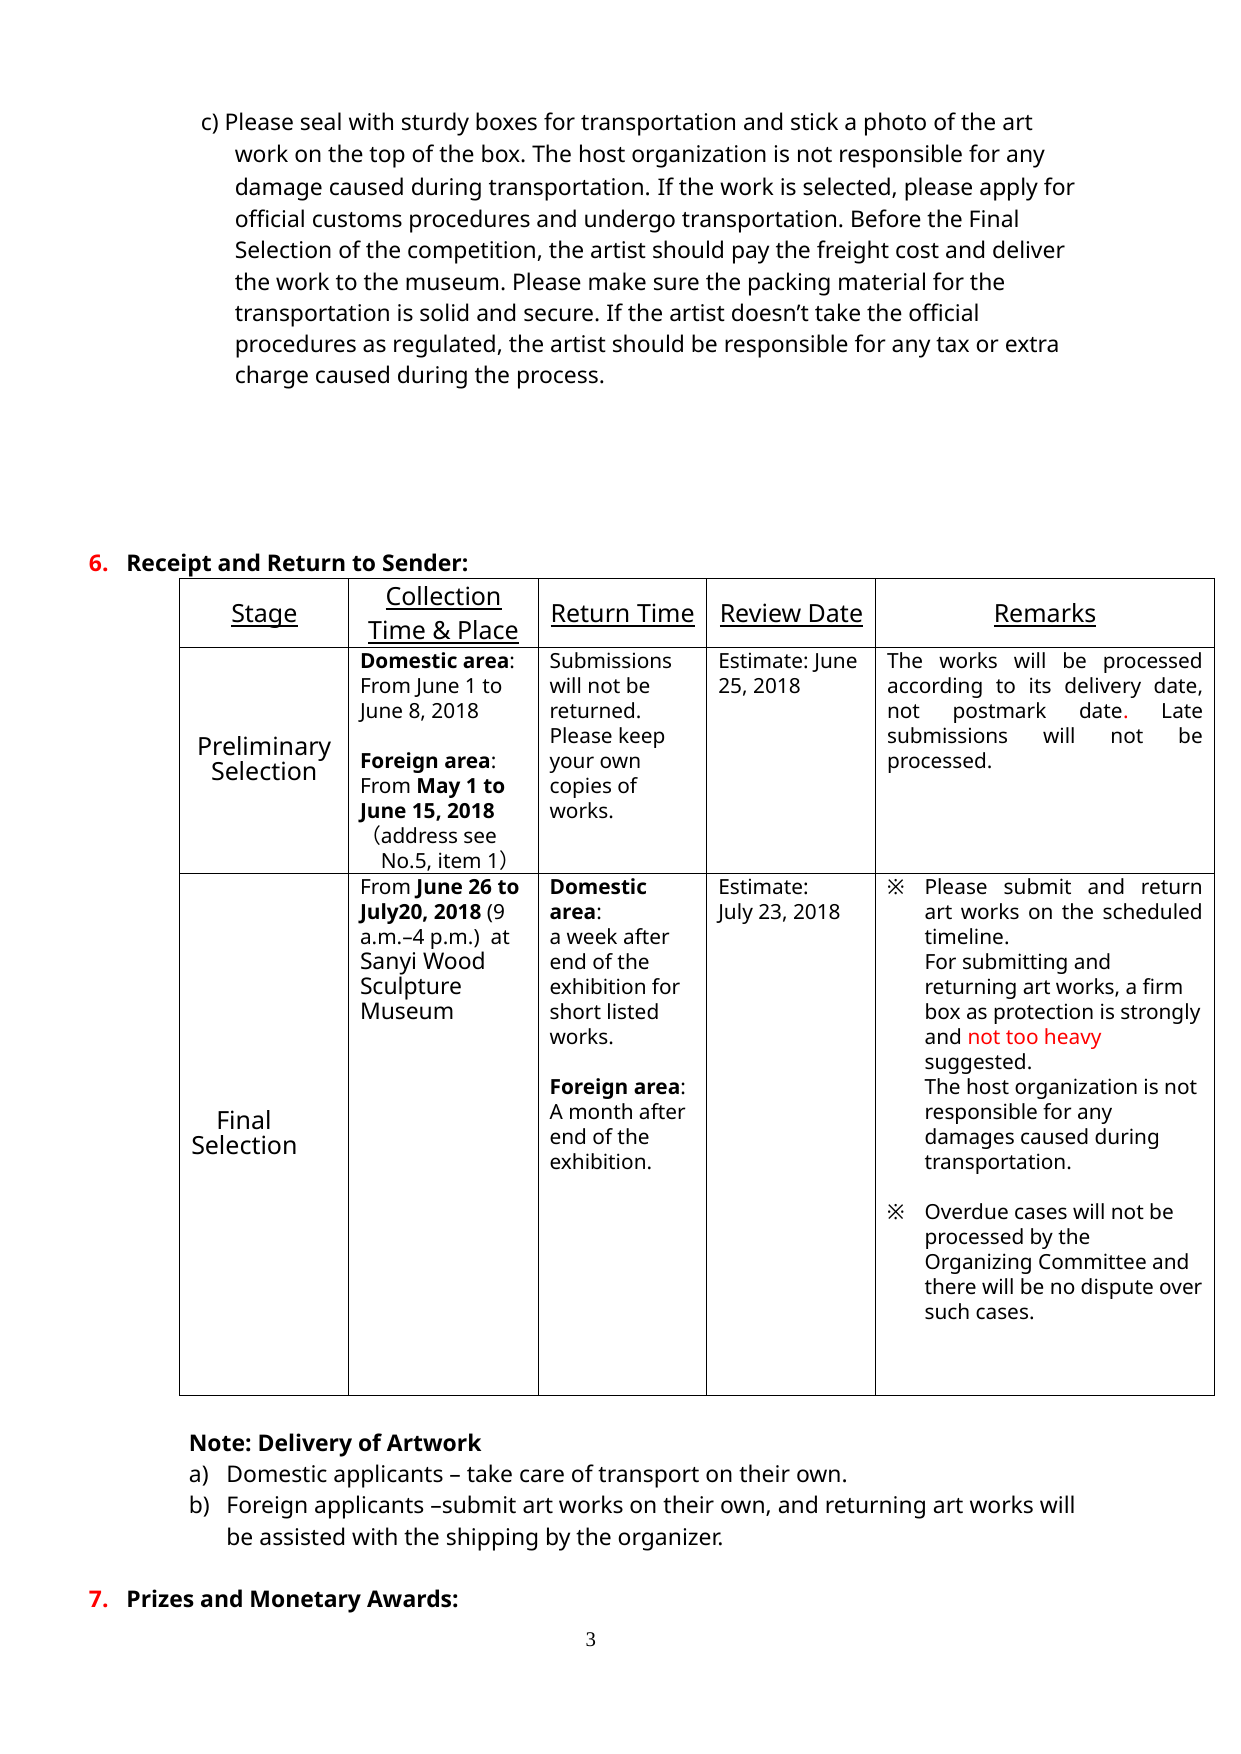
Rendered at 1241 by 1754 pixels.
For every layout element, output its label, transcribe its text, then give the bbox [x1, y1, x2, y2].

table_header Stage [180, 579, 348, 647]
table_cell Domestic area: From June 1 to June 8, 2018 Foreign area: From May 1 to June 15, 2018 （address see No.5, item 1） [349, 648, 538, 873]
text c) Please seal with sturdy boxes for transportation and stick a photo of the art work on the top of the box. The host organization is not responsible for any damage caused during transportation. If the work is selected, please apply for official customs procedures and undergo transportation. Before the Final Selection of the competition, the artist should pay the freight cost and deliver the work to the museum. Please make sure the packing material for the transportation is solid and secure. If the artist doesn’t take the official procedures as regulated, the artist should be responsible for any tax or extra charge caused during the process. [189, 106, 1093, 390]
table_cell Preliminary Selection [180, 648, 348, 873]
text Note: Delivery of Artwork [89, 1427, 1093, 1458]
table_cell Please submit and return art works on the scheduled timeline. For submitting and returning art works, a firm box as protection is strongly and not too heavy suggested. The host organization is not responsible for any damages caused during transportation. Overdue cases will not be processed by the Organizing Committee and there will be no dispute over such cases. [876, 874, 1214, 1394]
list Domestic applicants – take care of transport on their own. [189, 1458, 1093, 1489]
table_cell Domestic area: a week after end of the exhibition for short listed works. Foreign area: A month after end of the exhibition. [539, 874, 706, 1394]
list Receipt and Return to Sender: [89, 547, 1093, 578]
table_header Remarks [876, 579, 1214, 647]
table_cell The works will be processed according to its delivery date, not postmark date. Late submissions will not be processed. [876, 648, 1214, 873]
table_cell Estimate: July 23, 2018 [707, 874, 875, 1394]
list Foreign applicants –submit art works on their own, and returning art works will be assisted with the shipping by the organizer. [189, 1489, 1093, 1552]
table_header Return Time [539, 579, 706, 647]
table_cell Final Selection [180, 874, 348, 1394]
table_header Review Date [707, 579, 875, 647]
table_cell Estimate: June 25, 2018 [707, 648, 875, 873]
table_cell From June 26 to July20, 2018 (9 a.m.–4 p.m.) at Sanyi Wood Sculpture Museum [349, 874, 538, 1394]
table_header Collection Time & Place [349, 579, 538, 647]
list Prizes and Monetary Awards: [89, 1583, 1093, 1614]
table_cell Submissions will not be returned. Please keep your own copies of works. [539, 648, 706, 873]
